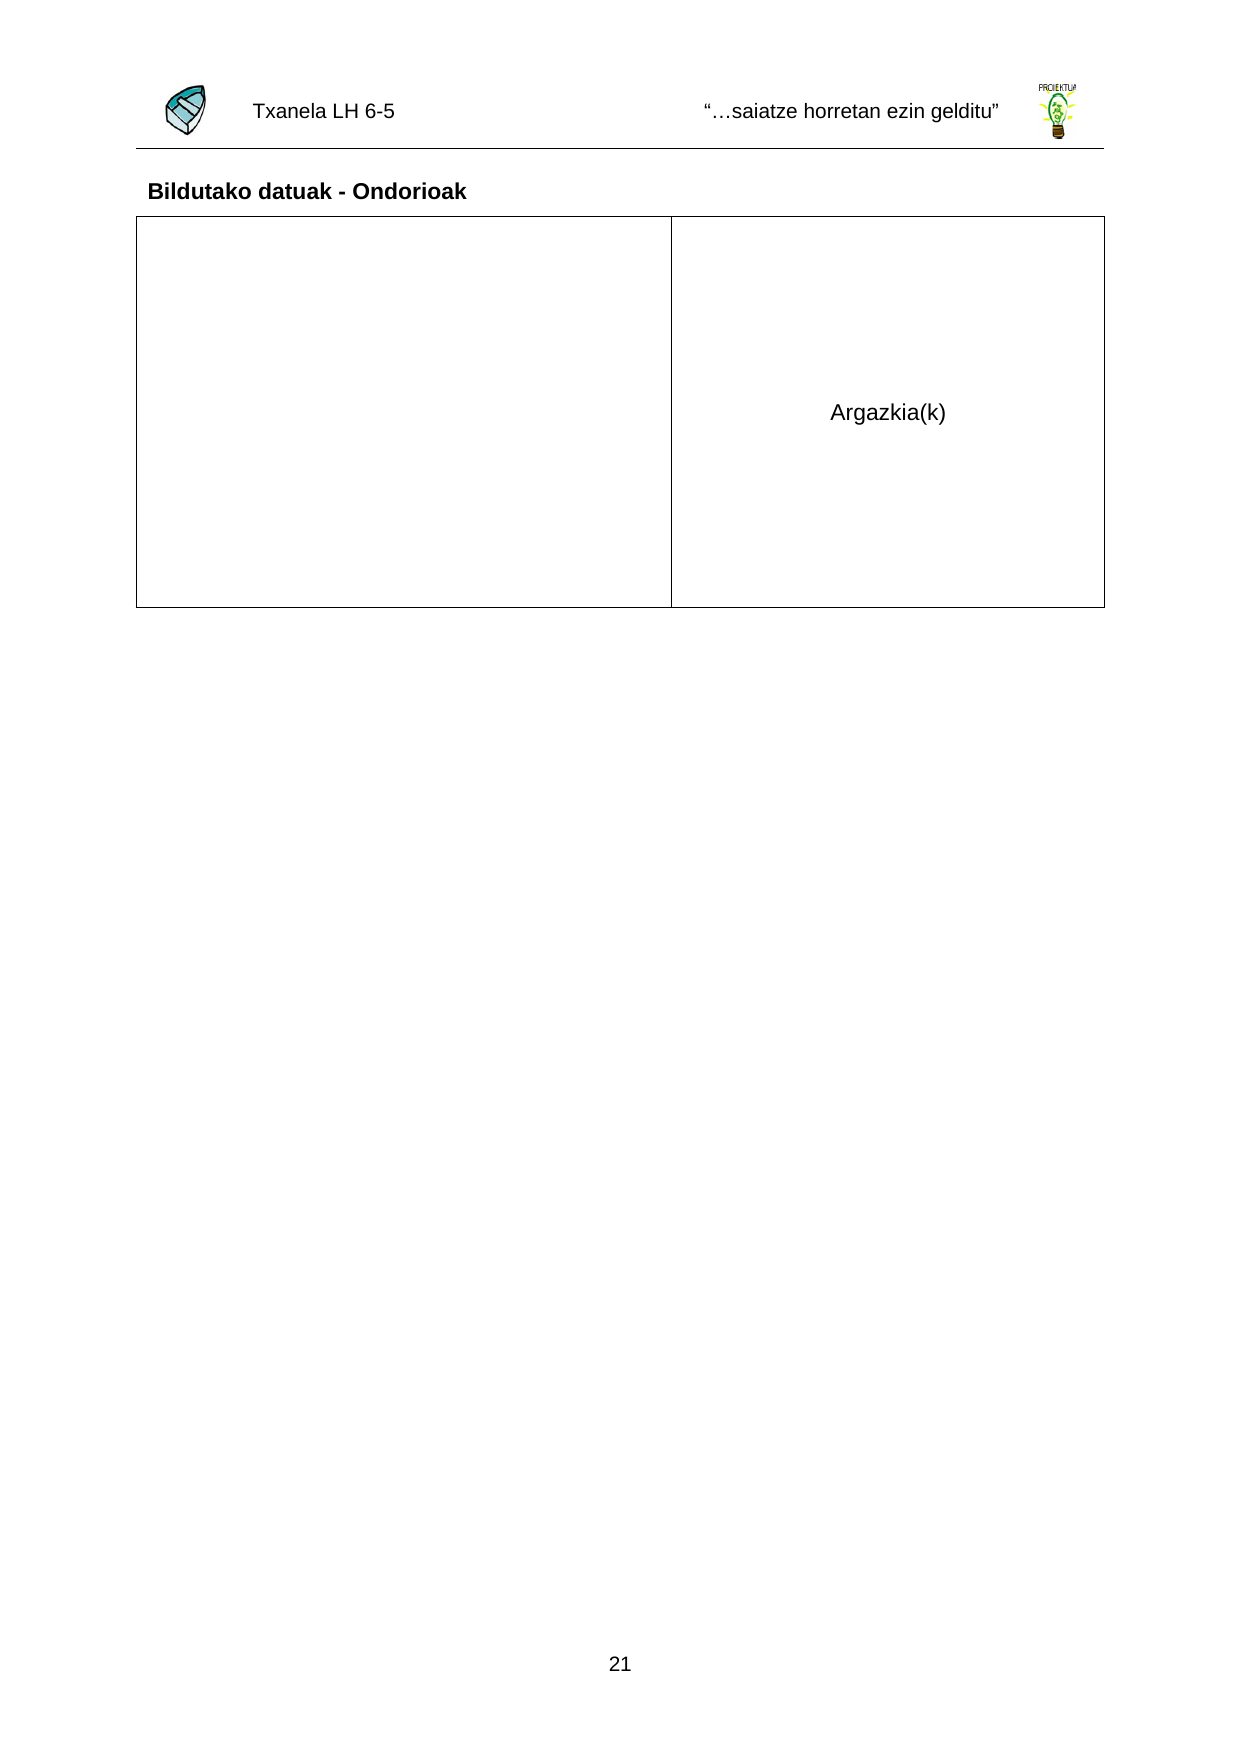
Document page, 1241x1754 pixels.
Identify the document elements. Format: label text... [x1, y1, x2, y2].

table_cell [137, 217, 671, 607]
table_cell Argazkia(k) [672, 217, 1104, 607]
picture [164, 82, 207, 137]
table_header Bildutako datuak - Ondorioak [136, 178, 1104, 216]
picture [1038, 82, 1077, 139]
